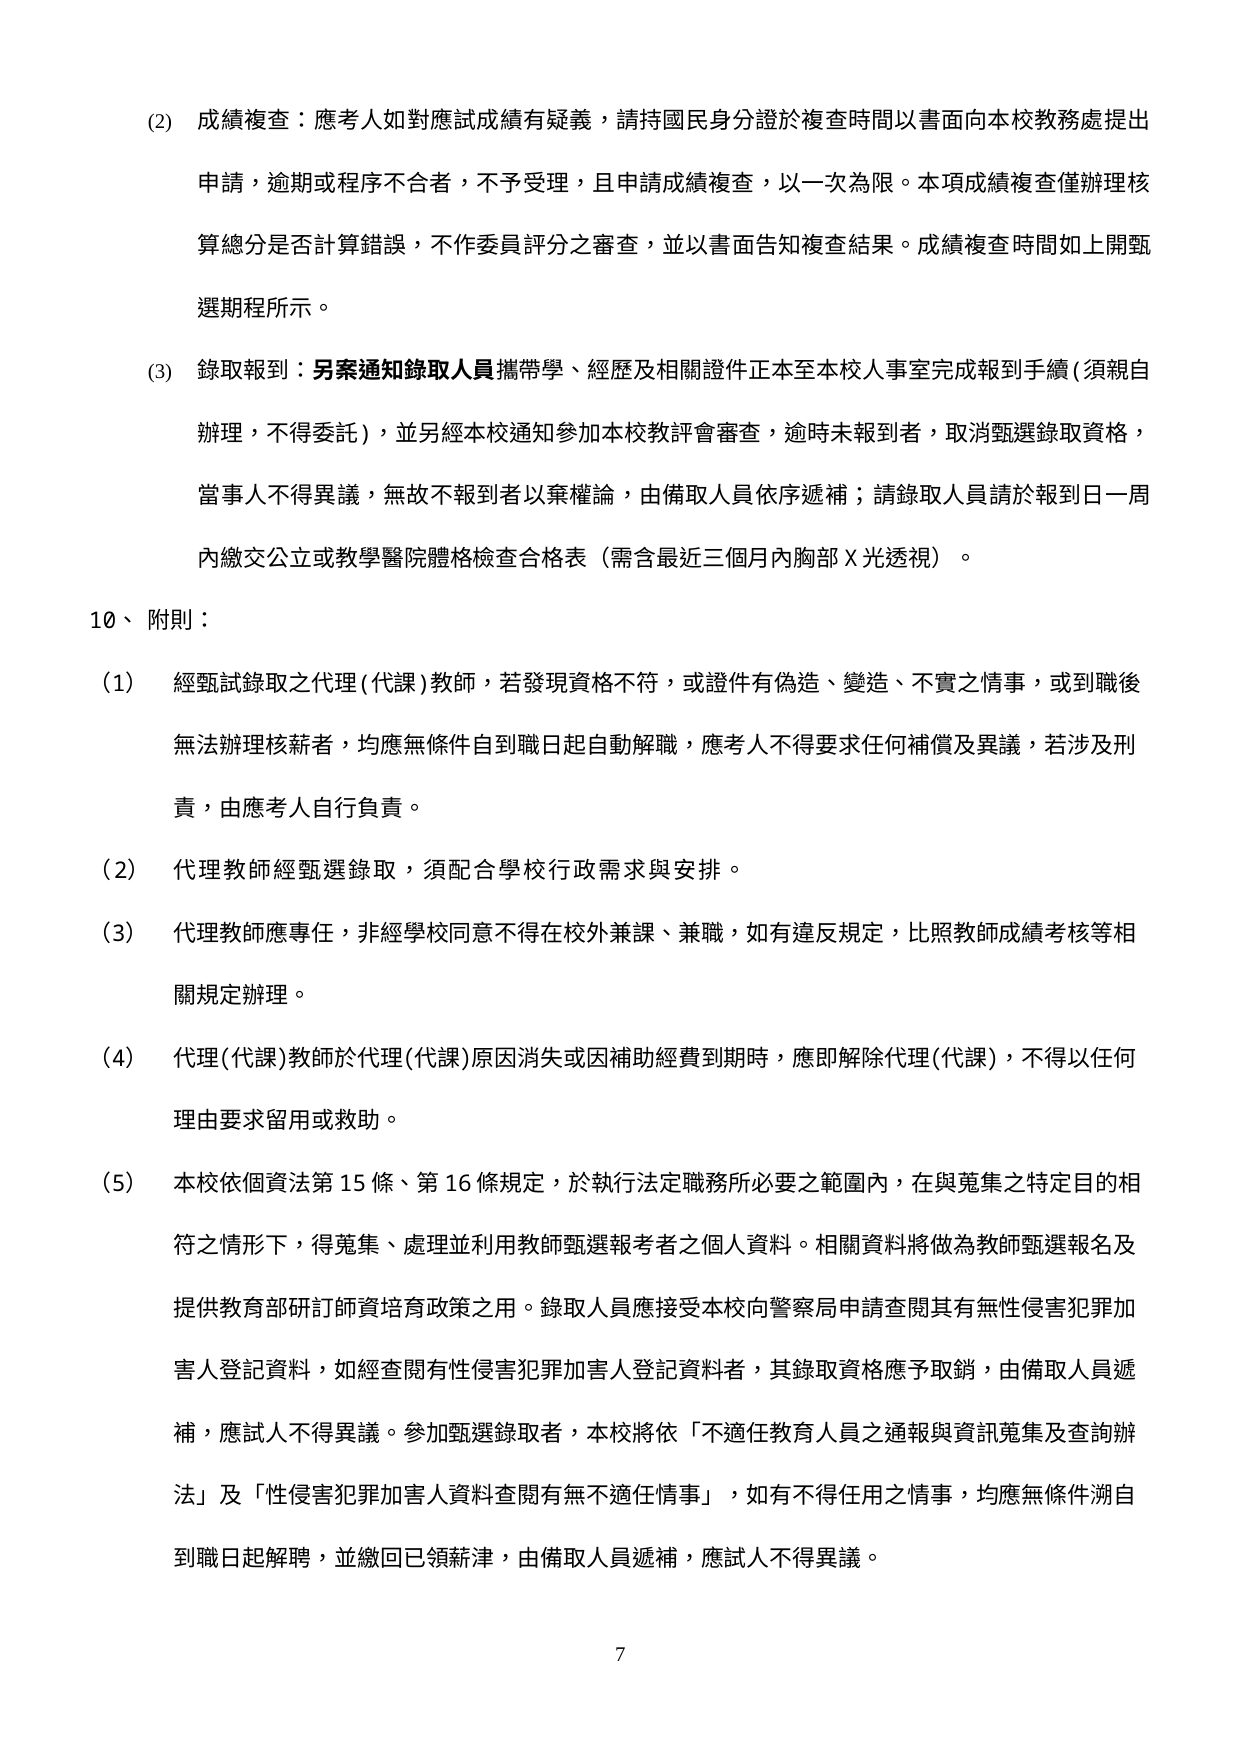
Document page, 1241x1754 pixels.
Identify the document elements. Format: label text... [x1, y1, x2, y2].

list 代理教師應專任，非經學校同意不得在校外兼課、兼職，如有違反規定，比照教師成績考核等相關規定辦理。 [89, 890, 1152, 1015]
list 代理教師經甄選錄取，須配合學校行政需求與安排。 [89, 827, 1152, 890]
list 錄取報到：另案通知錄取人員攜帶學、經歷及相關證件正本至本校人事室完成報到手續(須親自辦理，不得委託)，並另經本校通知參加本校教評會審查，逾時未報到者，取消甄選錄取資格，當事人不得異議，無故不報到者以棄權論，由備取人員依序遞補；請錄取人員請於報到日一周內繳交公立或教學醫院體格檢查合格表（需含最近三個月內胸部X光透視）。 [148, 327, 1152, 577]
list 本校依個資法第15條、第16條規定，於執行法定職務所必要之範圍內，在與蒐集之特定目的相符之情形下，得蒐集、處理並利用教師甄選報考者之個人資料。相關資料將做為教師甄選報名及提供教育部研訂師資培育政策之用。錄取人員應接受本校向警察局申請查閱其有無性侵害犯罪加害人登記資料，如經查閱有性侵害犯罪加害人登記資料者，其錄取資格應予取銷，由備取人員遞補，應試人不得異議。參加甄選錄取者，本校將依「不適任教育人員之通報與資訊蒐集及查詢辦法」及「性侵害犯罪加害人資料查閱有無不適任情事」，如有不得任用之情事，均應無條件溯自到職日起解聘，並繳回已領薪津，由備取人員遞補，應試人不得異議。 [89, 1140, 1152, 1577]
list 代理(代課)教師於代理(代課)原因消失或因補助經費到期時，應即解除代理(代課)，不得以任何理由要求留用或救助。 [89, 1015, 1152, 1140]
list 經甄試錄取之代理(代課)教師，若發現資格不符，或證件有偽造、變造、不實之情事，或到職後無法辦理核薪者，均應無條件自到職日起自動解職，應考人不得要求任何補償及異議，若涉及刑責，由應考人自行負責。 [89, 640, 1152, 827]
list 附則： [89, 577, 1152, 640]
list 成績複查：應考人如對應試成績有疑義，請持國民身分證於複查時間以書面向本校教務處提出申請，逾期或程序不合者，不予受理，且申請成績複查，以一次為限。本項成績複查僅辦理核算總分是否計算錯誤，不作委員評分之審查，並以書面告知複查結果。成績複查時間如上開甄選期程所示。 [148, 77, 1152, 327]
